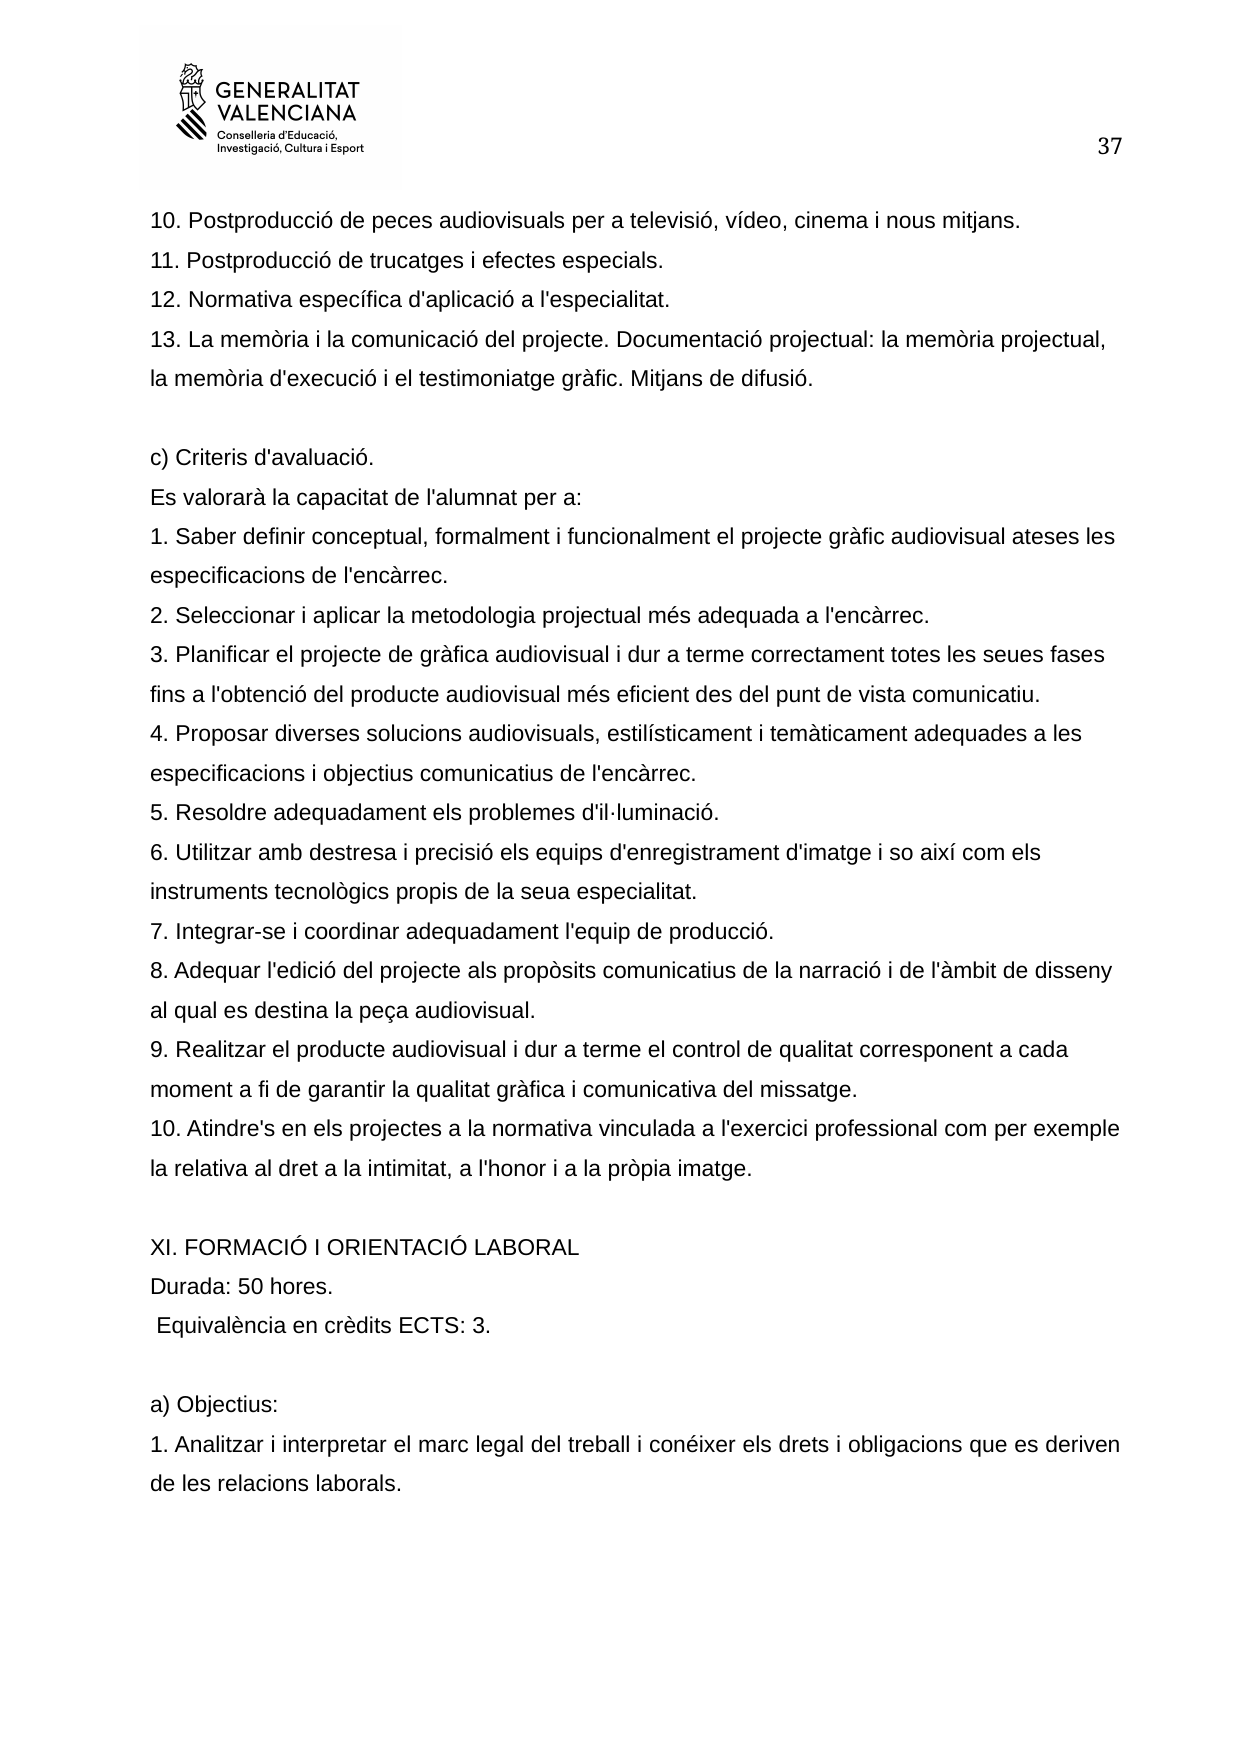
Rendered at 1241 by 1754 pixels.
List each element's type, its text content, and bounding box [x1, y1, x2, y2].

text 7. Integrar-se i coordinar adequadament l'equip de producció. [150, 918, 1122, 944]
text 11. Postproducció de trucatges i efectes especials. [150, 247, 1122, 273]
text c) Criteris d'avaluació. [150, 444, 1122, 470]
picture [138, 25, 402, 190]
text 1. Analitzar i interpretar el marc legal del treball i conéixer els drets i obligacions que es deriven de les relacions laborals. [150, 1431, 1122, 1497]
text 3. Planificar el projecte de gràfica audiovisual i dur a terme correctament totes les seues fases fins a l'obtenció del producte audiovisual més eficient des del punt de vista comunicatiu. [150, 641, 1122, 707]
text 10. Atindre's en els projectes a la normativa vinculada a l'exercici professional com per exemple la relativa al dret a la intimitat, a l'honor i a la pròpia imatge. [150, 1115, 1122, 1181]
text Durada: 50 hores. [150, 1273, 1122, 1299]
text 8. Adequar l'edició del projecte als propòsits comunicatius de la narració i de l'àmbit de disseny al qual es destina la peça audiovisual. [150, 957, 1122, 1023]
text a) Objectius: [150, 1391, 1122, 1418]
text 1. Saber definir conceptual, formalment i funcionalment el projecte gràfic audiovisual ateses les especificacions de l'encàrrec. [150, 523, 1122, 589]
text 12. Normativa específica d'aplicació a l'especialitat. [150, 286, 1122, 312]
text 13. La memòria i la comunicació del projecte. Documentació projectual: la memòria projectual, la memòria d'execució i el testimoniatge gràfic. Mitjans de difusió. [150, 326, 1122, 391]
text 4. Proposar diverses solucions audiovisuals, estilísticament i temàticament adequades a les especificacions i objectius comunicatius de l'encàrrec. [150, 720, 1122, 786]
text 2. Seleccionar i aplicar la metodologia projectual més adequada a l'encàrrec. [150, 602, 1122, 628]
text 9. Realitzar el producte audiovisual i dur a terme el control de qualitat corresponent a cada moment a fi de garantir la qualitat gràfica i comunicativa del missatge. [150, 1036, 1122, 1102]
text 10. Postproducció de peces audiovisuals per a televisió, vídeo, cinema i nous mitjans. [150, 207, 1122, 233]
text Es valorarà la capacitat de l'alumnat per a: [150, 483, 1122, 510]
text XI. FORMACIÓ I ORIENTACIÓ LABORAL [150, 1233, 1122, 1260]
text Equivalència en crèdits ECTS: 3. [150, 1312, 1122, 1339]
text 5. Resoldre adequadament els problemes d'il·luminació. [150, 799, 1122, 826]
text 6. Utilitzar amb destresa i precisió els equips d'enregistrament d'imatge i so així com els instruments tecnològics propis de la seua especialitat. [150, 839, 1122, 904]
